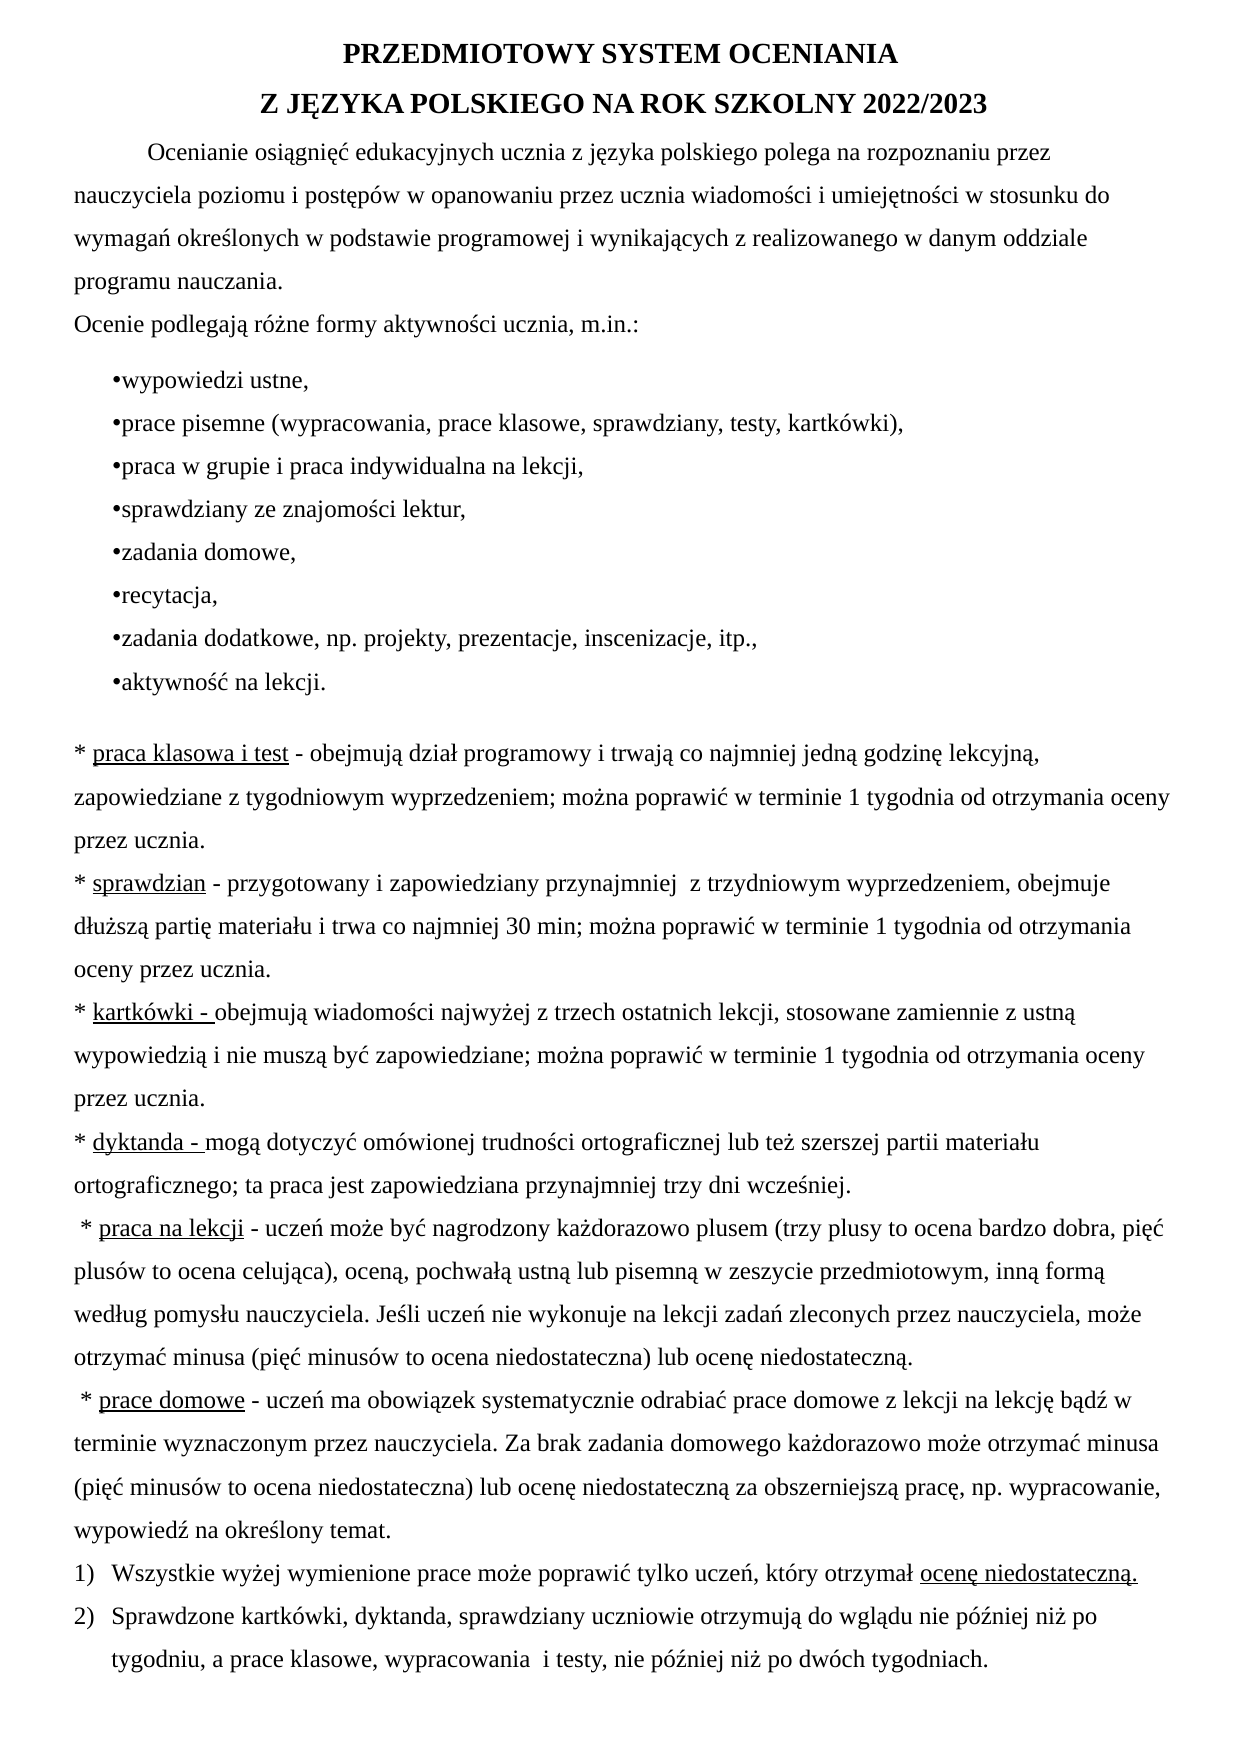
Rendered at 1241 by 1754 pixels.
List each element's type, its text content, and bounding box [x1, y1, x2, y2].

list Sprawdzone kartkówki, dyktanda, sprawdziany uczniowie otrzymują do wglądu nie później niż po tygodniu, a prace klasowe, wypracowania i testy, nie później niż po dwóch tygodniach. [73, 1601, 1173, 1673]
list Wszystkie wyżej wymienione prace może poprawić tylko uczeń, który otrzymał ocenę niedostateczną. [73, 1558, 1173, 1587]
text PRZEDMIOTOWY SYSTEM OCENIANIA [73, 36, 1173, 69]
list sprawdziany ze znajomości lektur, [112, 494, 1173, 523]
text Ocenianie osiągnięć edukacyjnych ucznia z języka polskiego polega na rozpoznaniu przez nauczyciela poziomu i postępów w opanowaniu przez ucznia wiadomości i umiejętności w stosunku do wymagań określonych w podstawie programowej i wynikających z realizowanego w danym oddziale programu nauczania. [73, 137, 1173, 295]
list recytacja, [112, 580, 1173, 609]
text * kartkówki - obejmują wiadomości najwyżej z trzech ostatnich lekcji, stosowane zamiennie z ustną wypowiedzią i nie muszą być zapowiedziane; można poprawić w terminie 1 tygodnia od otrzymania oceny przez ucznia. [73, 997, 1173, 1112]
list zadania domowe, [112, 537, 1173, 566]
list wypowiedzi ustne, [112, 365, 1173, 393]
list prace pisemne (wypracowania, prace klasowe, sprawdziany, testy, kartkówki), [112, 408, 1173, 437]
text * prace domowe - uczeń ma obowiązek systematycznie odrabiać prace domowe z lekcji na lekcję bądź w terminie wyznaczonym przez nauczyciela. Za brak zadania domowego każdorazowo może otrzymać minusa (pięć minusów to ocena niedostateczna) lub ocenę niedostateczną za obszerniejszą pracę, np. wypracowanie, wypowiedź na określony temat. [73, 1385, 1173, 1543]
text * dyktanda - mogą dotyczyć omówionej trudności ortograficznej lub też szerszej partii materiału ortograficznego; ta praca jest zapowiedziana przynajmniej trzy dni wcześniej. [73, 1127, 1173, 1198]
text * praca klasowa i test - obejmują dział programowy i trwają co najmniej jedną godzinę lekcyjną, zapowiedziane z tygodniowym wyprzedzeniem; można poprawić w terminie 1 tygodnia od otrzymania oceny przez ucznia. [73, 738, 1173, 853]
text * sprawdzian - przygotowany i zapowiedziany przynajmniej z trzydniowym wyprzedzeniem, obejmuje dłuższą partię materiału i trwa co najmniej 30 min; można poprawić w terminie 1 tygodnia od otrzymania oceny przez ucznia. [73, 868, 1173, 983]
list praca w grupie i praca indywidualna na lekcji, [112, 451, 1173, 480]
list aktywność na lekcji. [112, 667, 1173, 695]
text * praca na lekcji - uczeń może być nagrodzony każdorazowo plusem (trzy plusy to ocena bardzo dobra, pięć plusów to ocena celująca), oceną, pochwałą ustną lub pisemną w zeszycie przedmiotowym, inną formą według pomysłu nauczyciela. Jeśli uczeń nie wykonuje na lekcji zadań zleconych przez nauczyciela, może otrzymać minusa (pięć minusów to ocena niedostateczna) lub ocenę niedostateczną. [73, 1213, 1173, 1371]
text Ocenie podlegają różne formy aktywności ucznia, m.in.: [73, 309, 1173, 338]
text Z JĘZYKA POLSKIEGO NA ROK SZKOLNY 2022/2023 [73, 86, 1173, 120]
list zadania dodatkowe, np. projekty, prezentacje, inscenizacje, itp., [112, 623, 1173, 652]
